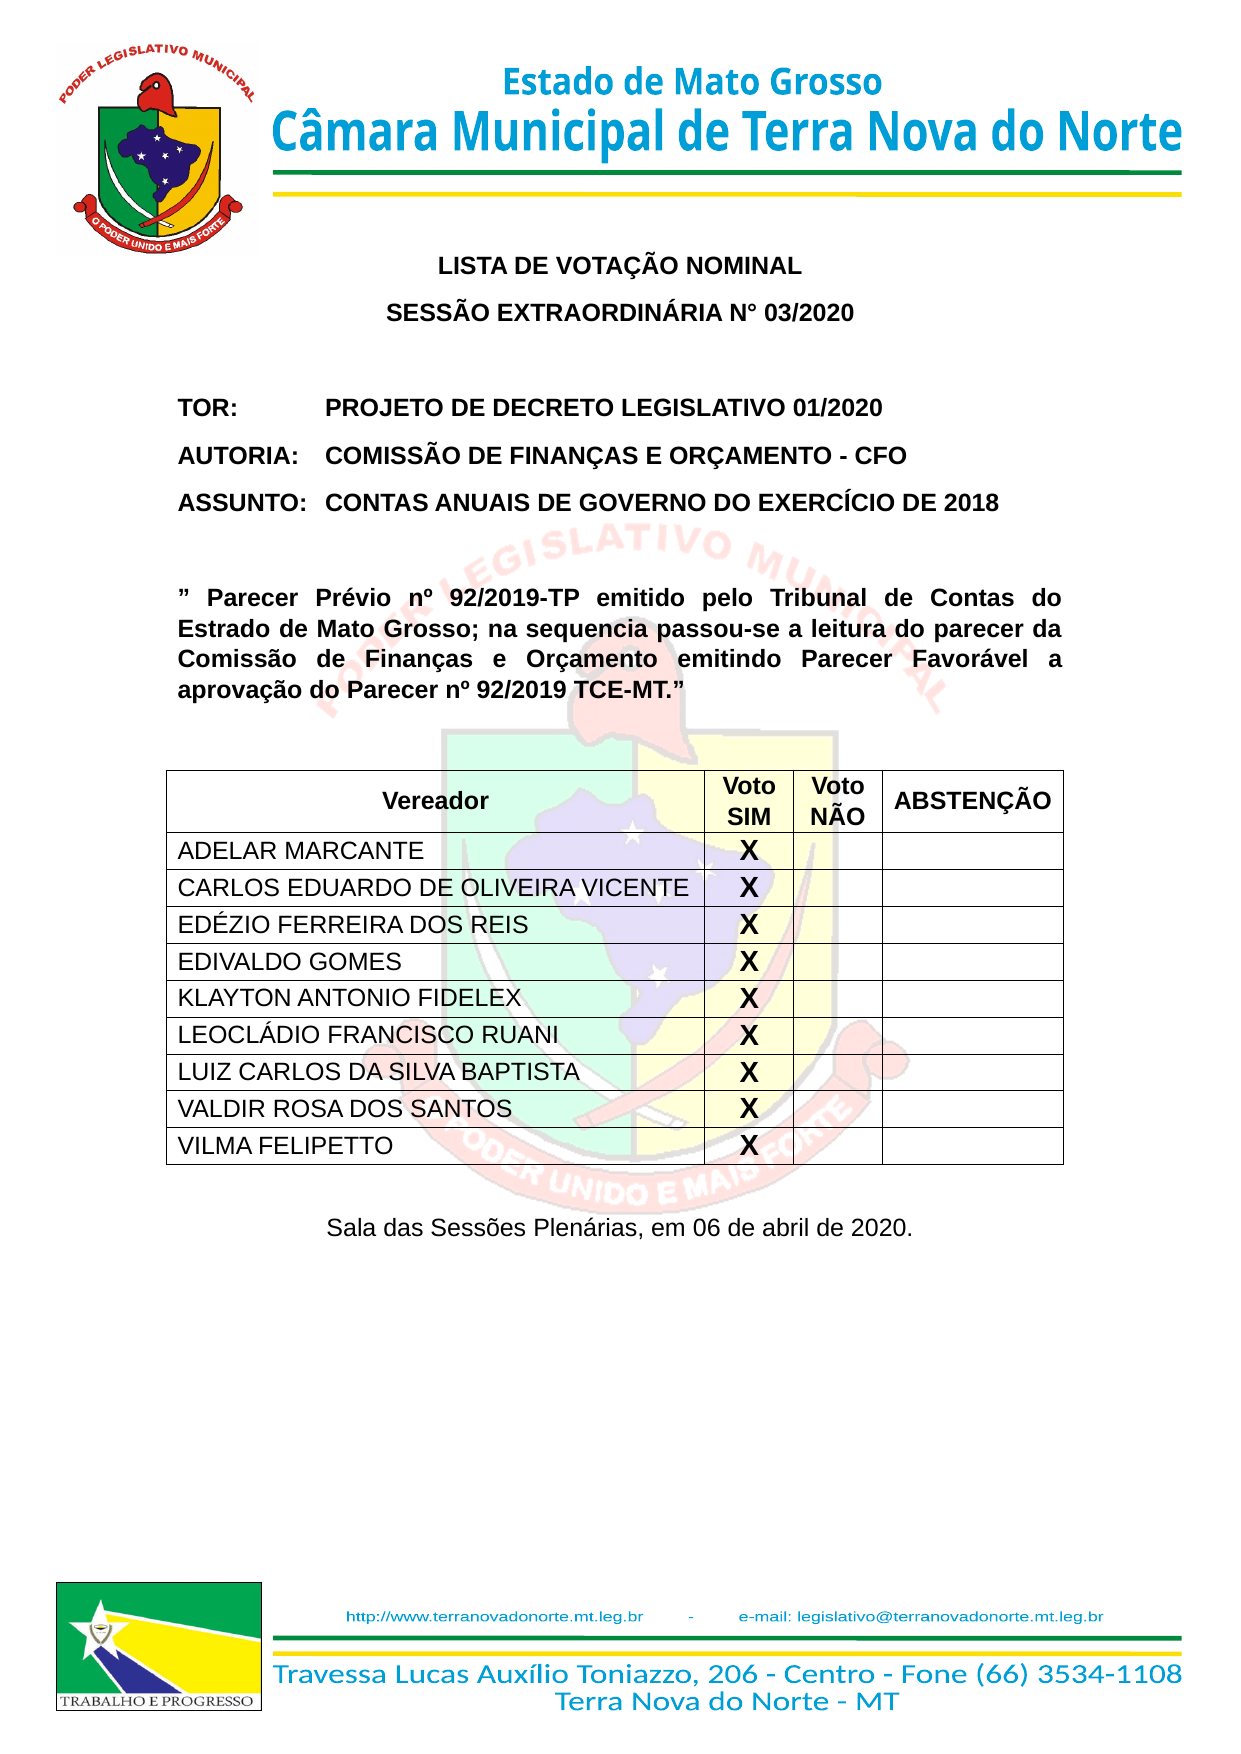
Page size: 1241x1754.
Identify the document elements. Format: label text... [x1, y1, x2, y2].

table_cell [967, 981, 1063, 1017]
table_cell VILMA FELIPETTO [167, 1128, 303, 1164]
table_cell LEOCLÁDIO FRANCISCO RUANI [167, 1018, 303, 1053]
picture [55, 42, 260, 256]
text LISTA DE VOTAÇÃO NOMINAL [177, 251, 1063, 280]
table_cell EDIVALDO GOMES [167, 944, 303, 980]
text ASSUNTO: CONTAS ANUAIS DE GOVERNO DO EXERCÍCIO DE 2018 [177, 488, 1063, 517]
text ” Parecer Prévio nº 92/2019-TP emitido pelo Tribunal de Contas do Estrado de Mato Grosso; na sequencia passou-se a leitura do parecer da Comissão de Finanças e Orçamento emitindo Parecer Favorável a aprovação do Parecer nº 92/2019 TCE-MT.” [177, 583, 303, 704]
table_cell VALDIR ROSA DOS SANTOS [167, 1091, 303, 1127]
table_cell LUIZ CARLOS DA SILVA BAPTISTA [167, 1055, 303, 1090]
table_cell ADELAR MARCANTE [167, 833, 303, 869]
table_cell [967, 944, 1063, 980]
picture [57, 1583, 261, 1710]
text TOR: PROJETO DE DECRETO LEGISLATIVO 01/2020 [177, 393, 1063, 422]
table_header Vereador [167, 771, 303, 832]
table_cell [967, 870, 1063, 906]
text ” Parecer Prévio nº 92/2019-TP emitido pelo Tribunal de Contas do Estrado de Mato Grosso; na sequencia passou-se a leitura do parecer da Comissão de Finanças e Orçamento emitindo Parecer Favorável a aprovação do Parecer nº 92/2019 TCE-MT.” [967, 583, 1063, 704]
table_cell [967, 1055, 1063, 1090]
table_cell CARLOS EDUARDO DE OLIVEIRA VICENTE [167, 870, 303, 906]
table_cell KLAYTON ANTONIO FIDELEX [167, 981, 303, 1017]
table_header ABSTENÇÃO [967, 771, 1063, 832]
table_cell [967, 1091, 1063, 1127]
table_cell [967, 1128, 1063, 1164]
table_cell [967, 1018, 1063, 1053]
text AUTORIA: COMISSÃO DE FINANÇAS E ORÇAMENTO - CFO [177, 441, 1063, 469]
table_cell [967, 907, 1063, 943]
table_cell [967, 833, 1063, 869]
text SESSÃO EXTRAORDINÁRIA N° 03/2020 [177, 298, 1063, 327]
table_cell EDÉZIO FERREIRA DOS REIS [167, 907, 303, 943]
text Sala das Sessões Plenárias, em 06 de abril de 2020. [177, 1213, 1063, 1241]
